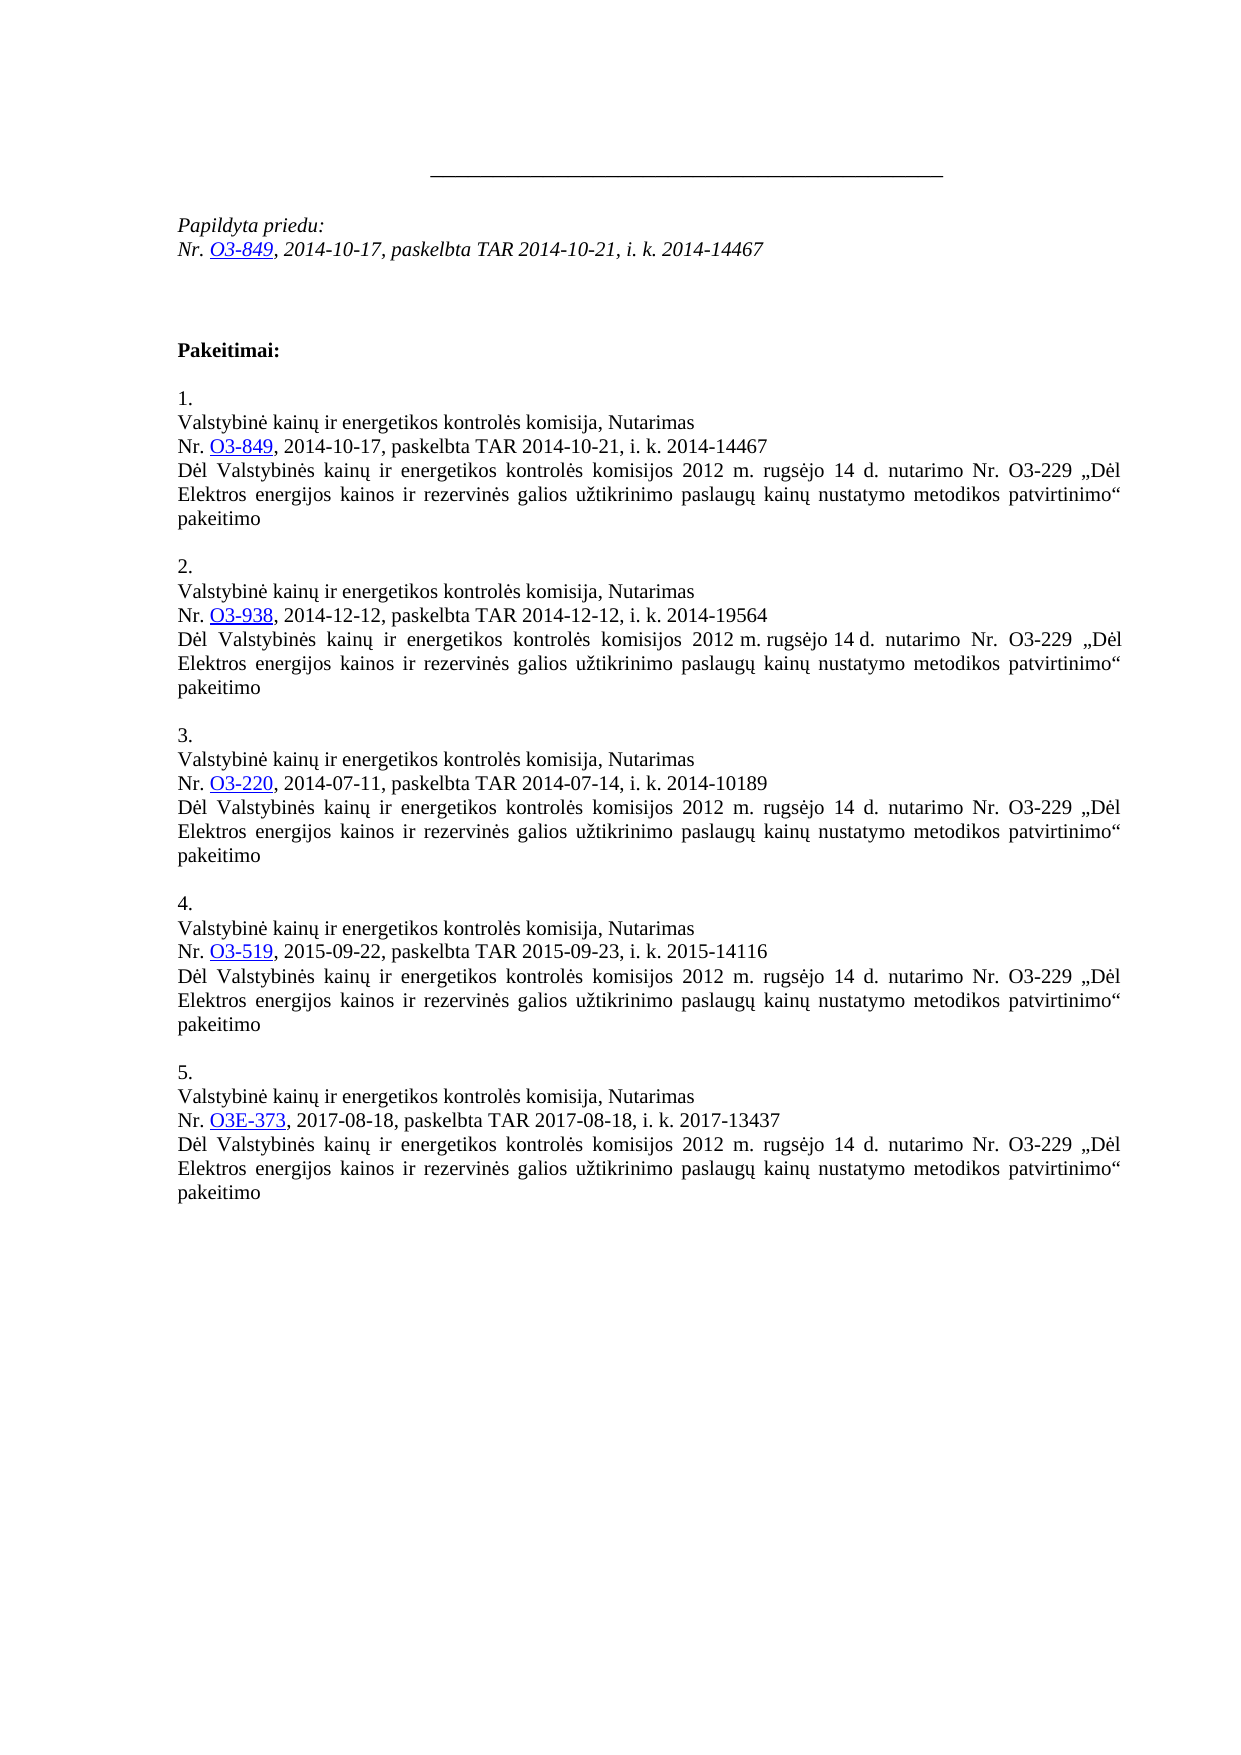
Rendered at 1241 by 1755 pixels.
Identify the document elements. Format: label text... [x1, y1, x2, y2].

text 3. [177, 723, 1122, 747]
text Dėl Valstybinės kainų ir energetikos kontrolės komisijos 2012 m. rugsėjo 14 d. nutarimo Nr. O3-229 „Dėl Elektros energijos kainos ir rezervinės galios užtikrinimo paslaugų kainų nustatymo metodikos patvirtinimo“ pakeitimo [177, 627, 1122, 699]
text 5. [177, 1060, 1122, 1084]
text Valstybinė kainų ir energetikos kontrolės komisija, Nutarimas [177, 1084, 1122, 1108]
text Dėl Valstybinės kainų ir energetikos kontrolės komisijos 2012 m. rugsėjo 14 d. nutarimo Nr. O3-229 „Dėl Elektros energijos kainos ir rezervinės galios užtikrinimo paslaugų kainų nustatymo metodikos patvirtinimo“ pakeitimo [177, 963, 1122, 1036]
text Nr. O3-220, 2014-07-11, paskelbta TAR 2014-07-14, i. k. 2014-10189 [177, 771, 1122, 795]
text Nr. O3-519, 2015-09-22, paskelbta TAR 2015-09-23, i. k. 2015-14116 [177, 939, 1122, 963]
text Nr. O3E-373, 2017-08-18, paskelbta TAR 2017-08-18, i. k. 2017-13437 [177, 1108, 1122, 1132]
text 1. [177, 386, 1122, 410]
text Nr. O3-938, 2014-12-12, paskelbta TAR 2014-12-12, i. k. 2014-19564 [177, 603, 1122, 627]
text Dėl Valstybinės kainų ir energetikos kontrolės komisijos 2012 m. rugsėjo 14 d. nutarimo Nr. O3-229 „Dėl Elektros energijos kainos ir rezervinės galios užtikrinimo paslaugų kainų nustatymo metodikos patvirtinimo“ pakeitimo [177, 458, 1122, 530]
text Dėl Valstybinės kainų ir energetikos kontrolės komisijos 2012 m. rugsėjo 14 d. nutarimo Nr. O3-229 „Dėl Elektros energijos kainos ir rezervinės galios užtikrinimo paslaugų kainų nustatymo metodikos patvirtinimo“ pakeitimo [177, 1132, 1122, 1204]
text 2. [177, 554, 1122, 578]
text Valstybinė kainų ir energetikos kontrolės komisija, Nutarimas [177, 747, 1122, 771]
text Nr. O3-849, 2014-10-17, paskelbta TAR 2014-10-21, i. k. 2014-14467 [177, 237, 1122, 261]
text Nr. O3-849, 2014-10-17, paskelbta TAR 2014-10-21, i. k. 2014-14467 [177, 434, 1122, 458]
text Valstybinė kainų ir energetikos kontrolės komisija, Nutarimas [177, 410, 1122, 434]
text Dėl Valstybinės kainų ir energetikos kontrolės komisijos 2012 m. rugsėjo 14 d. nutarimo Nr. O3-229 „Dėl Elektros energijos kainos ir rezervinės galios užtikrinimo paslaugų kainų nustatymo metodikos patvirtinimo“ pakeitimo [177, 795, 1122, 867]
text 4. [177, 891, 1122, 915]
text _________________________________________ [251, 151, 1122, 180]
text Papildyta priedu: [177, 213, 1122, 237]
text Valstybinė kainų ir energetikos kontrolės komisija, Nutarimas [177, 915, 1122, 939]
text Valstybinė kainų ir energetikos kontrolės komisija, Nutarimas [177, 578, 1122, 603]
text Pakeitimai: [177, 338, 1122, 362]
